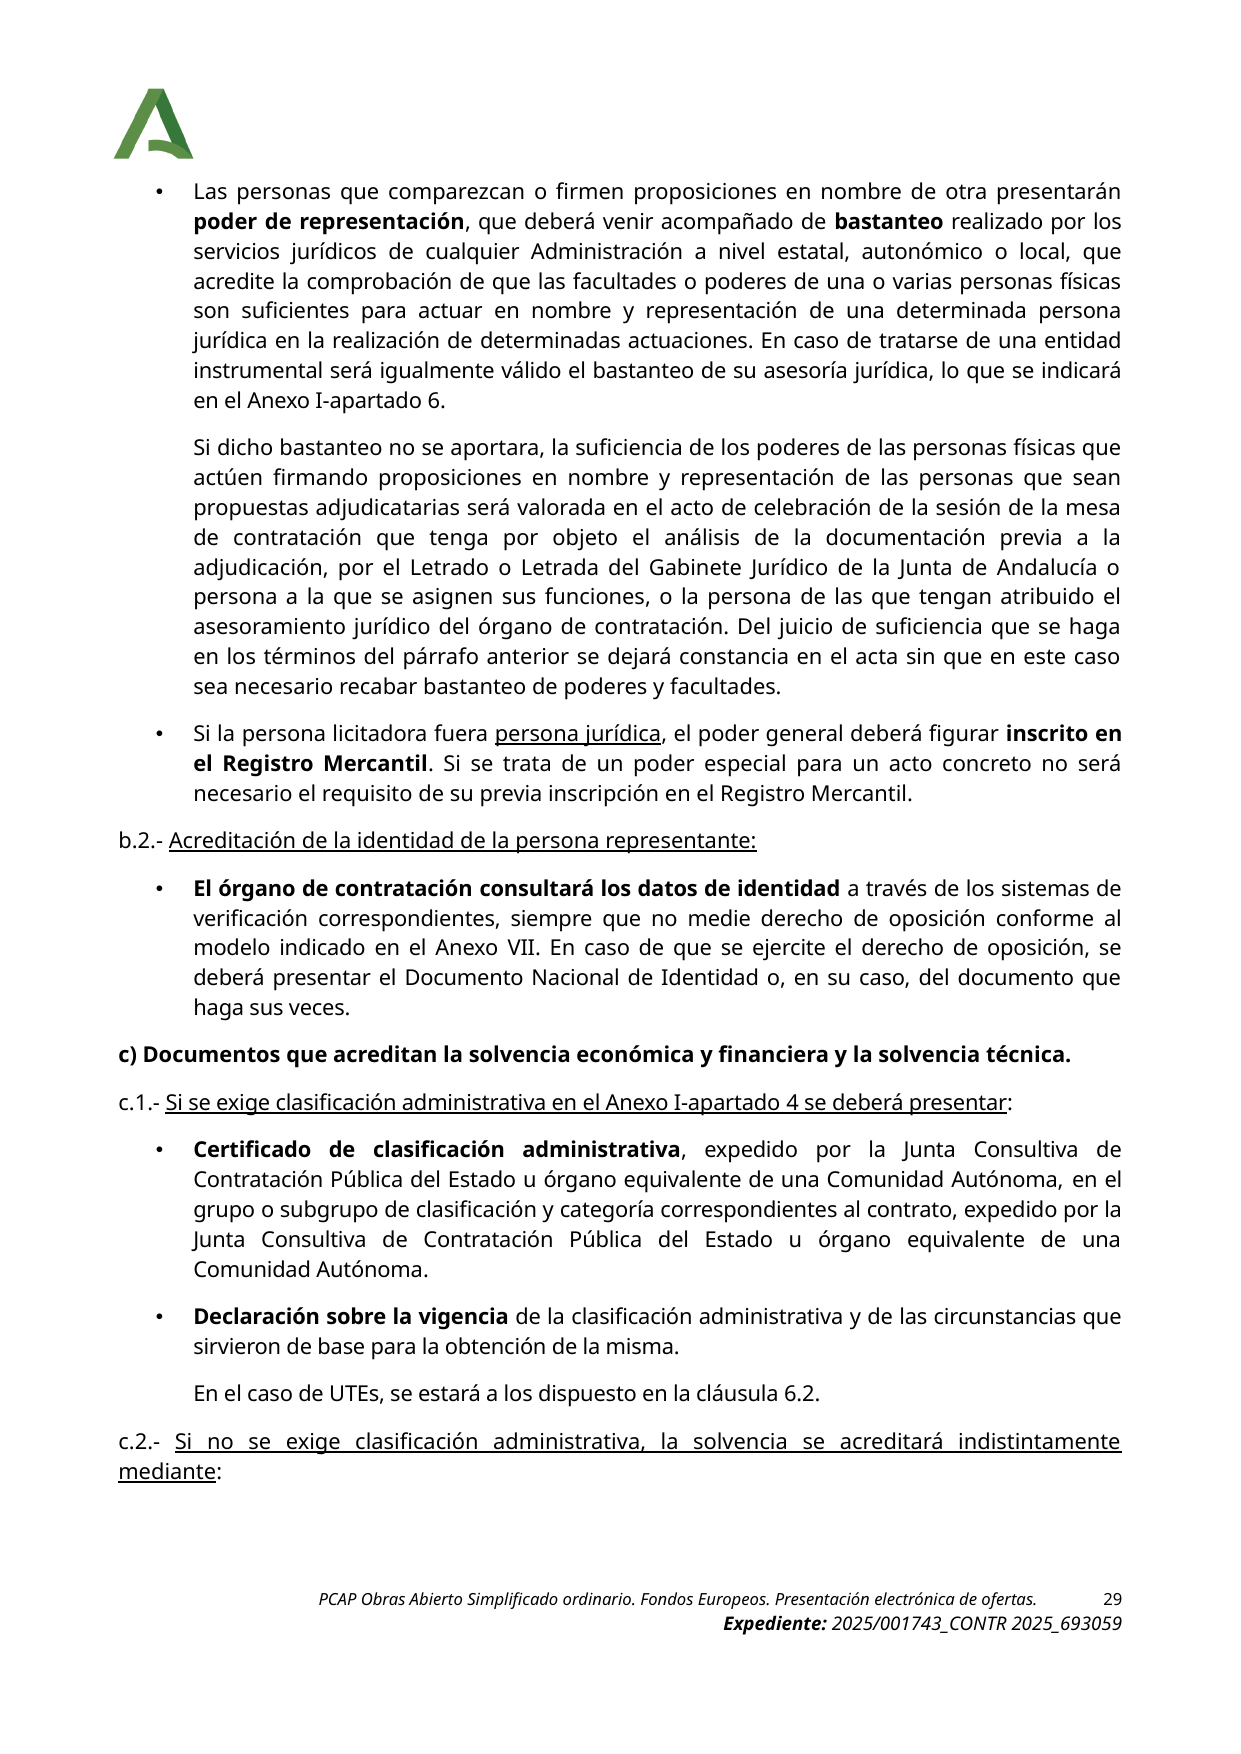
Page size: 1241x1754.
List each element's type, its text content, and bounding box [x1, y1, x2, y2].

list El órgano de contratación consultará los datos de identidad a través de los sistemas de verificación correspondientes, siempre que no medie derecho de oposición conforme al modelo indicado en el Anexo VII. En caso de que se ejercite el derecho de oposición, se deberá presentar el Documento Nacional de Identidad o, en su caso, del documento que haga sus veces. [156, 873, 1122, 1022]
picture [109, 84, 198, 163]
text c.2.- Si no se exige clasificación administrativa, la solvencia se acreditará indistintamente mediante: [118, 1426, 1122, 1486]
list Si dicho bastanteo no se aportara, la suficiencia de los poderes de las personas físicas que actúen firmando proposiciones en nombre y representación de las personas que sean propuestas adjudicatarias será valorada en el acto de celebración de la sesión de la mesa de contratación que tenga por objeto el análisis de la documentación previa a la adjudicación, por el Letrado o Letrada del Gabinete Jurídico de la Junta de Andalucía o persona a la que se asignen sus funciones, o la persona de las que tengan atribuido el asesoramiento jurídico del órgano de contratación. Del juicio de suficiencia que se haga en los términos del párrafo anterior se dejará constancia en el acta sin que en este caso sea necesario recabar bastanteo de poderes y facultades. [156, 432, 1122, 701]
list Si la persona licitadora fuera persona jurídica, el poder general deberá figurar inscrito en el Registro Mercantil. Si se trata de un poder especial para un acto concreto no será necesario el requisito de su previa inscripción en el Registro Mercantil. [156, 718, 1122, 808]
list Certificado de clasificación administrativa, expedido por la Junta Consultiva de Contratación Pública del Estado u órgano equivalente de una Comunidad Autónoma, en el grupo o subgrupo de clasificación y categoría correspondientes al contrato, expedido por la Junta Consultiva de Contratación Pública del Estado u órgano equivalente de una Comunidad Autónoma. [156, 1134, 1122, 1283]
list Declaración sobre la vigencia de la clasificación administrativa y de las circunstancias que sirvieron de base para la obtención de la misma. [156, 1301, 1122, 1361]
list En el caso de UTEs, se estará a los dispuesto en la cláusula 6.2. [156, 1378, 1122, 1408]
list Las personas que comparezcan o firmen proposiciones en nombre de otra presentarán poder de representación, que deberá venir acompañado de bastanteo realizado por los servicios jurídicos de cualquier Administración a nivel estatal, autonómico o local, que acredite la comprobación de que las facultades o poderes de una o varias personas físicas son suficientes para actuar en nombre y representación de una determinada persona jurídica en la realización de determinadas actuaciones. En caso de tratarse de una entidad instrumental será igualmente válido el bastanteo de su asesoría jurídica, lo que se indicará en el Anexo I-apartado 6. [156, 176, 1122, 415]
text b.2.- Acreditación de la identidad de la persona representante: [118, 825, 1122, 855]
text c.1.- Si se exige clasificación administrativa en el Anexo I-apartado 4 se deberá presentar: [118, 1087, 1122, 1117]
text c) Documentos que acreditan la solvencia económica y financiera y la solvencia técnica. [118, 1039, 1122, 1069]
